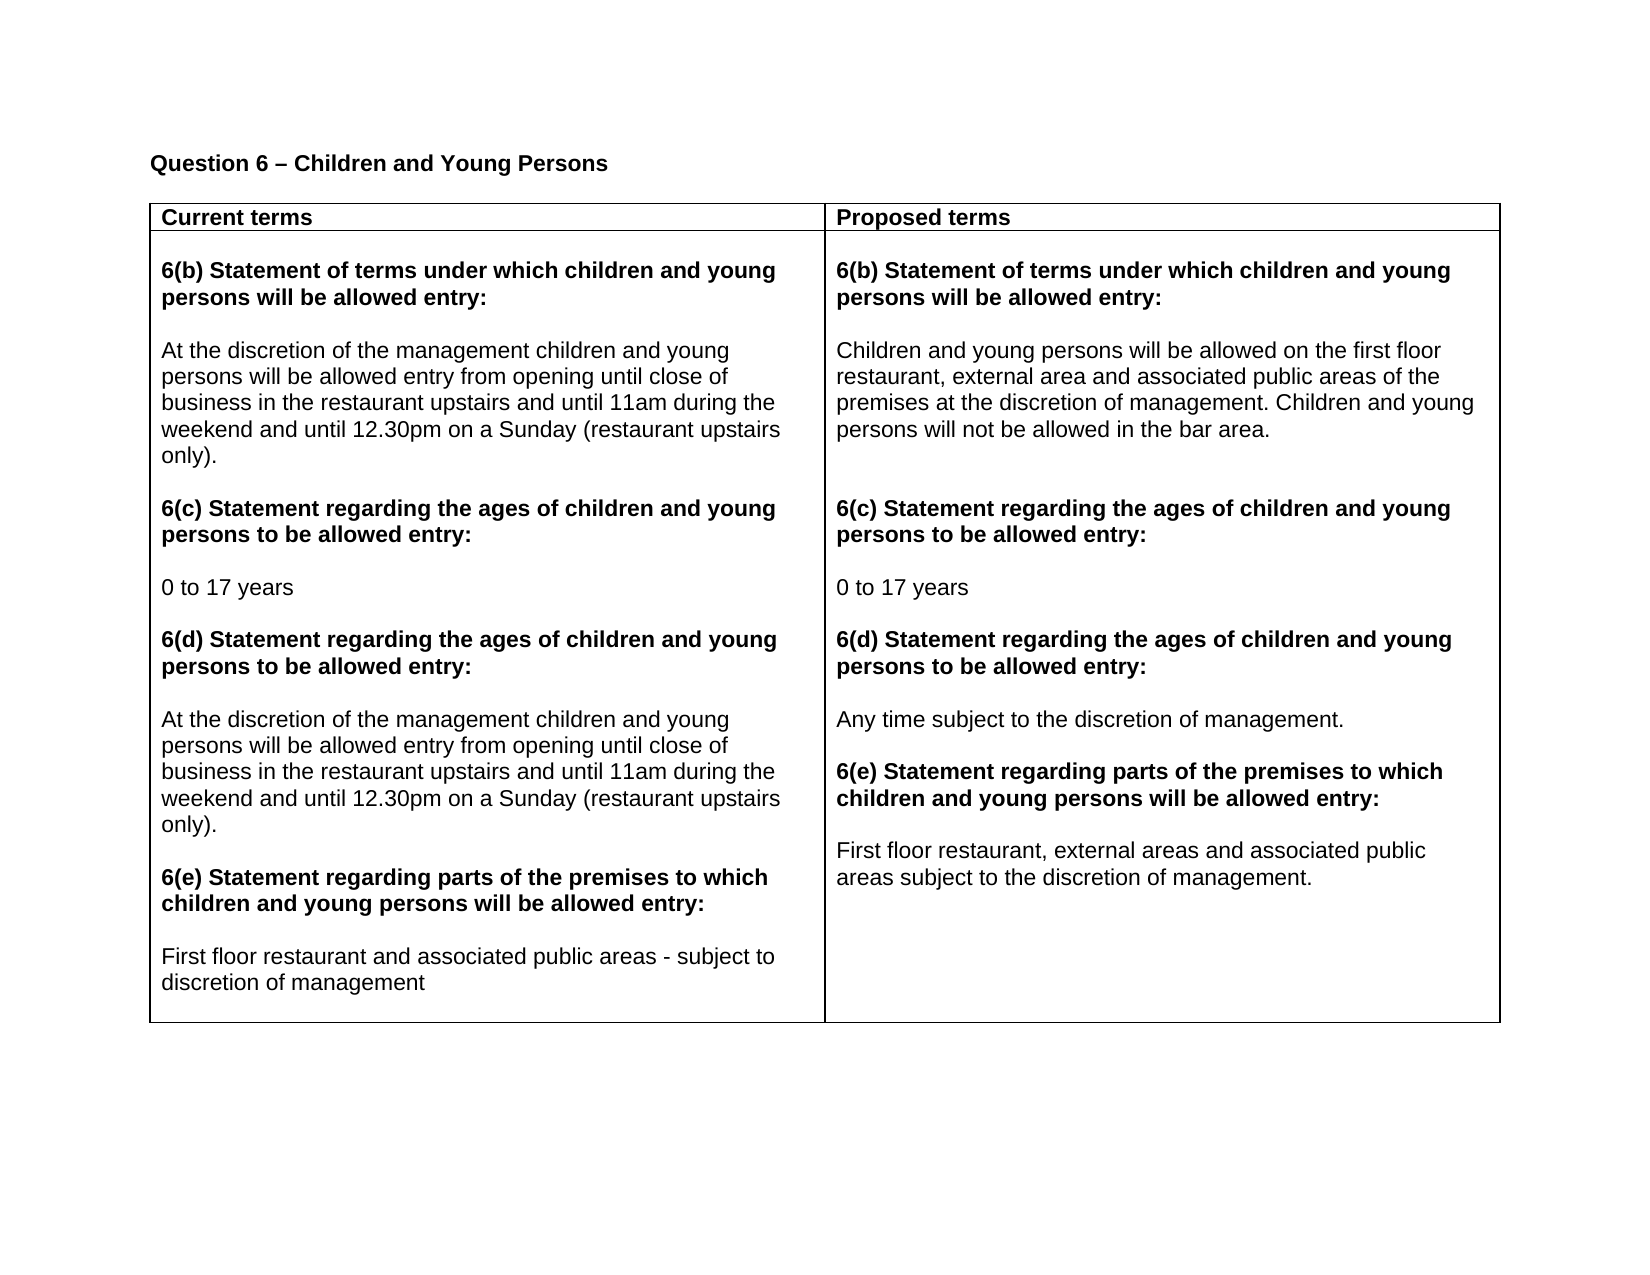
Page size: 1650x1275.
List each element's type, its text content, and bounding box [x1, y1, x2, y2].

table_header Current terms [151, 204, 824, 230]
table_header Proposed terms [826, 204, 1499, 230]
table_cell 6(b) Statement of terms under which children and young persons will be allowed entry: At the discretion of the management children and young persons will be allowed entry from opening until close of business in the restaurant upstairs and until 11am during the weekend and until 12.30pm on a Sunday (restaurant upstairs only). 6(c) Statement regarding the ages of children and young persons to be allowed entry: 0 to 17 years 6(d) Statement regarding the ages of children and young persons to be allowed entry: At the discretion of the management children and young persons will be allowed entry from opening until close of business in the restaurant upstairs and until 11am during the weekend and until 12.30pm on a Sunday (restaurant upstairs only). 6(e) Statement regarding parts of the premises to which children and young persons will be allowed entry: First floor restaurant and associated public areas - subject to discretion of management [151, 231, 824, 1022]
table_cell 6(b) Statement of terms under which children and young persons will be allowed entry: Children and young persons will be allowed on the first floor restaurant, external area and associated public areas of the premises at the discretion of management. Children and young persons will not be allowed in the bar area. 6(c) Statement regarding the ages of children and young persons to be allowed entry: 0 to 17 years 6(d) Statement regarding the ages of children and young persons to be allowed entry: Any time subject to the discretion of management. 6(e) Statement regarding parts of the premises to which children and young persons will be allowed entry: First floor restaurant, external areas and associated public areas subject to the discretion of management. [826, 231, 1499, 1022]
text Question 6 – Children and Young Persons [150, 150, 1500, 176]
